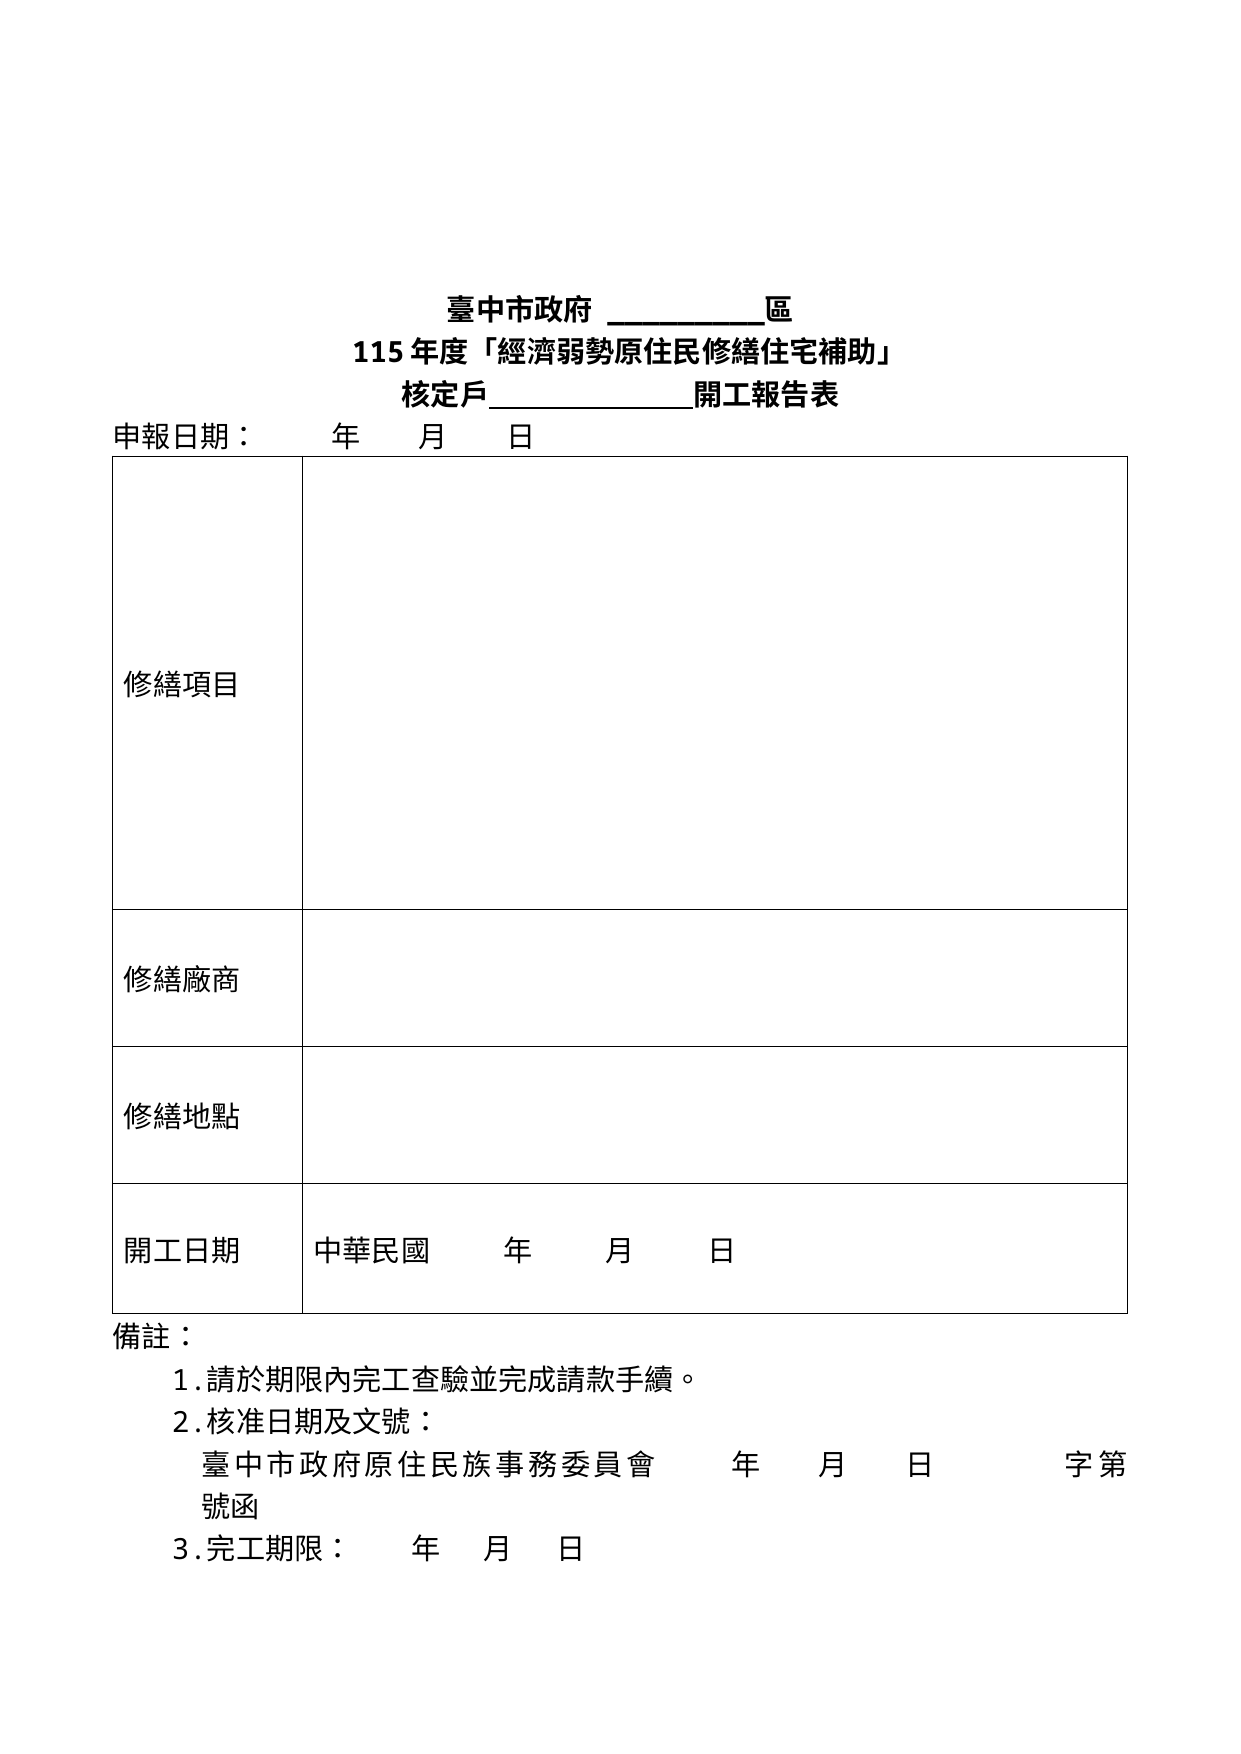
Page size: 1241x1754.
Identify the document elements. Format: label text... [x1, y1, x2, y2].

table_cell [303, 910, 1127, 1046]
text 申報日期： 年 月 日 [112, 413, 1128, 456]
table_header [303, 457, 1127, 908]
table_cell [303, 1047, 1127, 1183]
text 臺中市政府 _________區 [112, 286, 1128, 329]
text 115年度「經濟弱勢原住民修繕住宅補助」 [112, 329, 1128, 371]
table_header 修繕項目 [113, 457, 302, 908]
text 臺中市政府原住民族事務委員會 年 月 日 字第 號函 [201, 1441, 1128, 1526]
table_cell 修繕地點 [113, 1047, 302, 1183]
text 核定戶 開工報告表 [112, 371, 1128, 413]
text 3.完工期限： 年 月 日 [172, 1526, 1128, 1568]
table_cell 開工日期 [113, 1184, 302, 1313]
table_cell 修繕廠商 [113, 910, 302, 1046]
text 1.請於期限內完工查驗並完成請款手續。 [172, 1356, 1128, 1399]
table_cell 中華民國 年 月 日 [303, 1184, 1127, 1313]
text 備註： [112, 1314, 1128, 1356]
text 2.核准日期及文號： [172, 1399, 1128, 1441]
